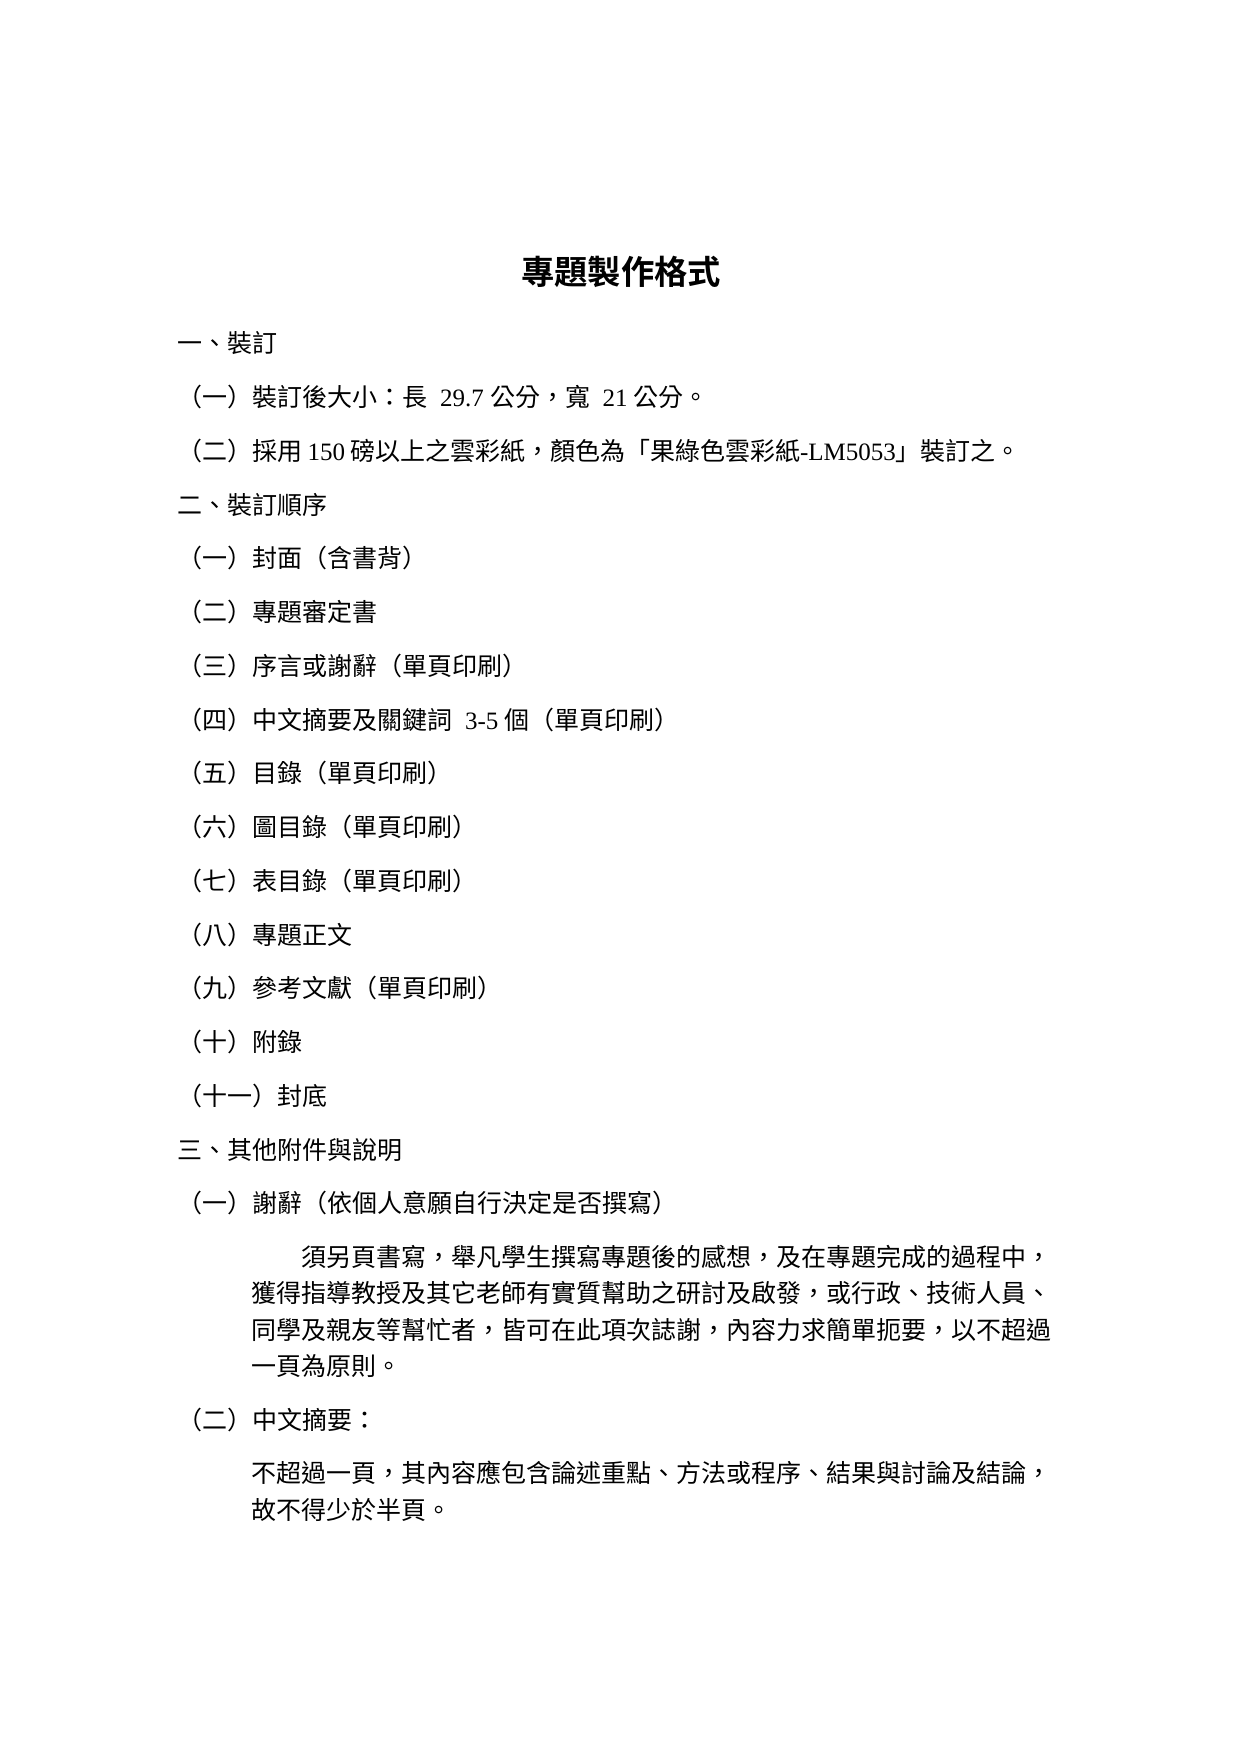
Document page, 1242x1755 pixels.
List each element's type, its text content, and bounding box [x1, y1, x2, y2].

text 不超過一頁，其內容應包含論述重點、方法或程序、結果與討論及結論，故不得少於半頁。 [251, 1454, 1064, 1526]
text （一）謝辭（依個人意願自行決定是否撰寫） [177, 1184, 1064, 1220]
text 一、裝訂 [177, 324, 1064, 360]
text （四）中文摘要及關鍵詞 3-5 個（單頁印刷） [177, 700, 1064, 736]
text （五）目錄（單頁印刷） [177, 754, 1064, 790]
text （二）採用150磅以上之雲彩紙，顏色為「果綠色雲彩紙-LM5053」裝訂之。 [177, 431, 1064, 468]
text （一）裝訂後大小：長 29.7 公分，寬 21 公分。 [177, 378, 1064, 414]
text 三、其他附件與說明 [177, 1130, 1064, 1166]
text （八）專題正文 [177, 915, 1064, 951]
text （十一）封底 [177, 1076, 1064, 1113]
text （一）封面（含書背） [177, 539, 1064, 575]
text （二）專題審定書 [177, 593, 1064, 629]
text （十）附錄 [177, 1023, 1064, 1059]
text （七）表目錄（單頁印刷） [177, 861, 1064, 898]
text 二、裝訂順序 [177, 485, 1064, 521]
text （三）序言或謝辭（單頁印刷） [177, 646, 1064, 683]
text （九）參考文獻（單頁印刷） [177, 969, 1064, 1005]
text （六）圖目錄（單頁印刷） [177, 808, 1064, 844]
text 須另頁書寫，舉凡學生撰寫專題後的感想，及在專題完成的過程中，獲得指導教授及其它老師有實質幫助之研討及啟發，或行政、技術人員、同學及親友等幫忙者，皆可在此項次誌謝，內容力求簡單扼要，以不超過一頁為原則。 [251, 1238, 1064, 1383]
text 專題製作格式 [177, 244, 1064, 294]
text （二）中文摘要： [177, 1400, 1064, 1436]
